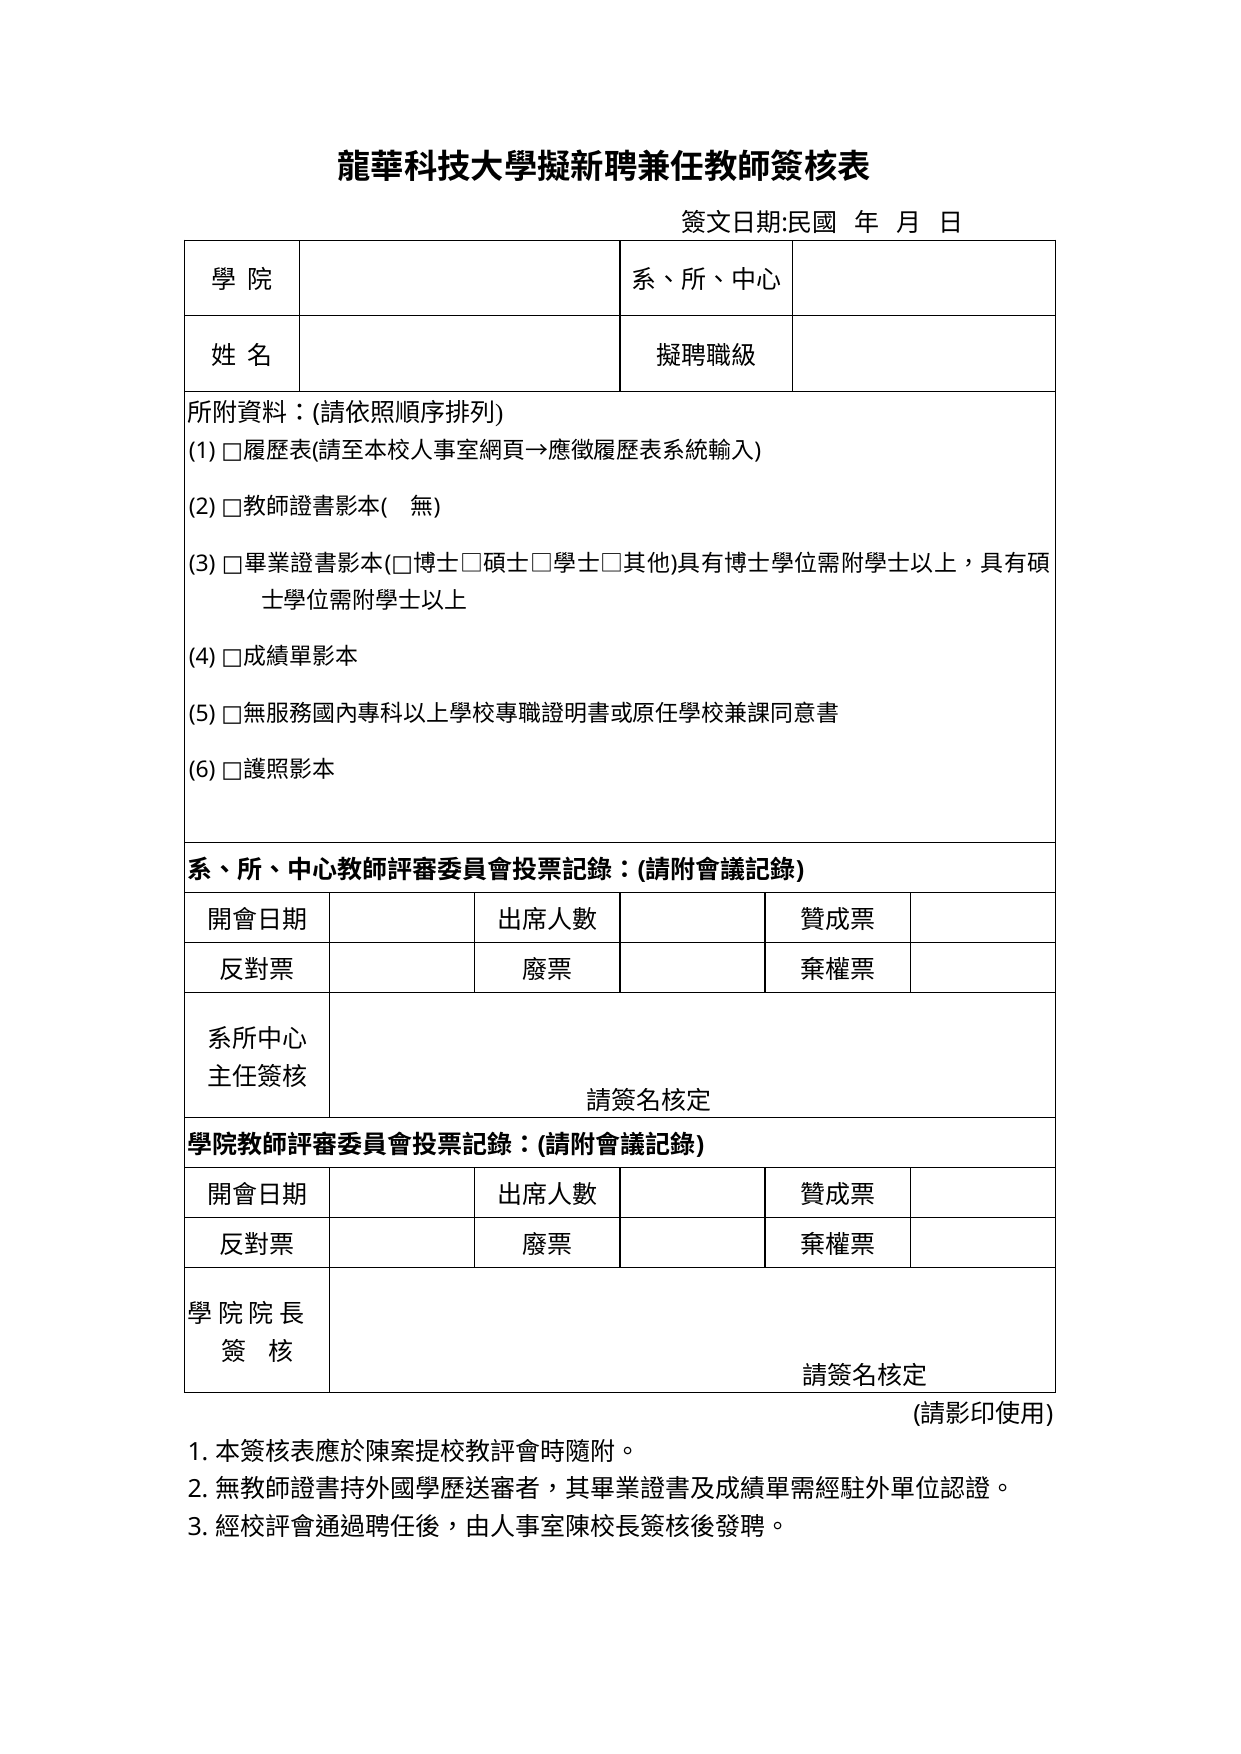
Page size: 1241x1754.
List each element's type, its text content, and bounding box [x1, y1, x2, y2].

table_cell 姓 名 [185, 316, 299, 391]
table_header [300, 241, 619, 314]
text 3. 經校評會通過聘任後，由人事室陳校長簽核後發聘。 [187, 1506, 1053, 1543]
table_cell [330, 1218, 474, 1267]
table_cell 開會日期 [185, 1168, 329, 1217]
table_cell 學院教師評審委員會投票記錄：(請附會議記錄) [185, 1118, 1055, 1167]
table_cell [330, 1168, 474, 1217]
text 簽文日期:民國 年 月 日 [187, 202, 1053, 239]
table_cell [911, 1168, 1055, 1217]
table_cell 擬聘職級 [621, 316, 792, 391]
table_cell 請簽名核定 [330, 1268, 1055, 1392]
table_cell 棄權票 [766, 943, 910, 992]
table_cell 所附資料：(請依照順序排列) (1) □履歷表(請至本校人事室網頁→應徵履歷表系統輸入) (2) □教師證書影本( 無) (3) □畢業證書影本(□博士□碩士□學士□其他)具有博士學位需附學士以上，具有碩士學位需附學士以上 (4) □成績單影本 (5) □無服務國內專科以上學校專職證明書或原任學校兼課同意書 (6) □護照影本 [185, 392, 1055, 842]
table_cell 贊成票 [766, 893, 910, 942]
table_cell 請簽名核定 [330, 993, 1055, 1117]
text 龍華科技大學擬新聘兼任教師簽核表 [270, 127, 1053, 202]
table_cell [911, 893, 1055, 942]
table_cell [621, 1168, 764, 1217]
table_header 系、所、中心 [621, 241, 792, 314]
table_cell 棄權票 [766, 1218, 910, 1267]
table_cell [330, 893, 474, 942]
table_cell 開會日期 [185, 893, 329, 942]
table_cell 出席人數 [475, 1168, 619, 1217]
table_cell 反對票 [185, 943, 329, 992]
table_cell 出席人數 [475, 893, 619, 942]
table_header 學 院 [185, 241, 299, 314]
table_cell [621, 943, 764, 992]
table_cell 系、所、中心教師評審委員會投票記錄：(請附會議記錄) [185, 843, 1055, 892]
table_cell [793, 316, 1055, 391]
table_cell [621, 1218, 764, 1267]
table_cell 反對票 [185, 1218, 329, 1267]
table_cell 贊成票 [766, 1168, 910, 1217]
table_cell [621, 893, 764, 942]
table_header [793, 241, 1055, 314]
text 1. 本簽核表應於陳案提校教評會時隨附。 [187, 1431, 1053, 1468]
table_cell 系所中心 主任簽核 [185, 993, 329, 1117]
table_cell 學 院 院 長 簽 核 [185, 1268, 329, 1392]
table_cell [300, 316, 619, 391]
table_cell [911, 943, 1055, 992]
text (請影印使用) [187, 1393, 1053, 1431]
table_cell [330, 943, 474, 992]
table_cell 廢票 [475, 943, 619, 992]
table_cell [911, 1218, 1055, 1267]
table_cell 廢票 [475, 1218, 619, 1267]
text 2. 無教師證書持外國學歷送審者，其畢業證書及成績單需經駐外單位認證。 [187, 1468, 1053, 1506]
